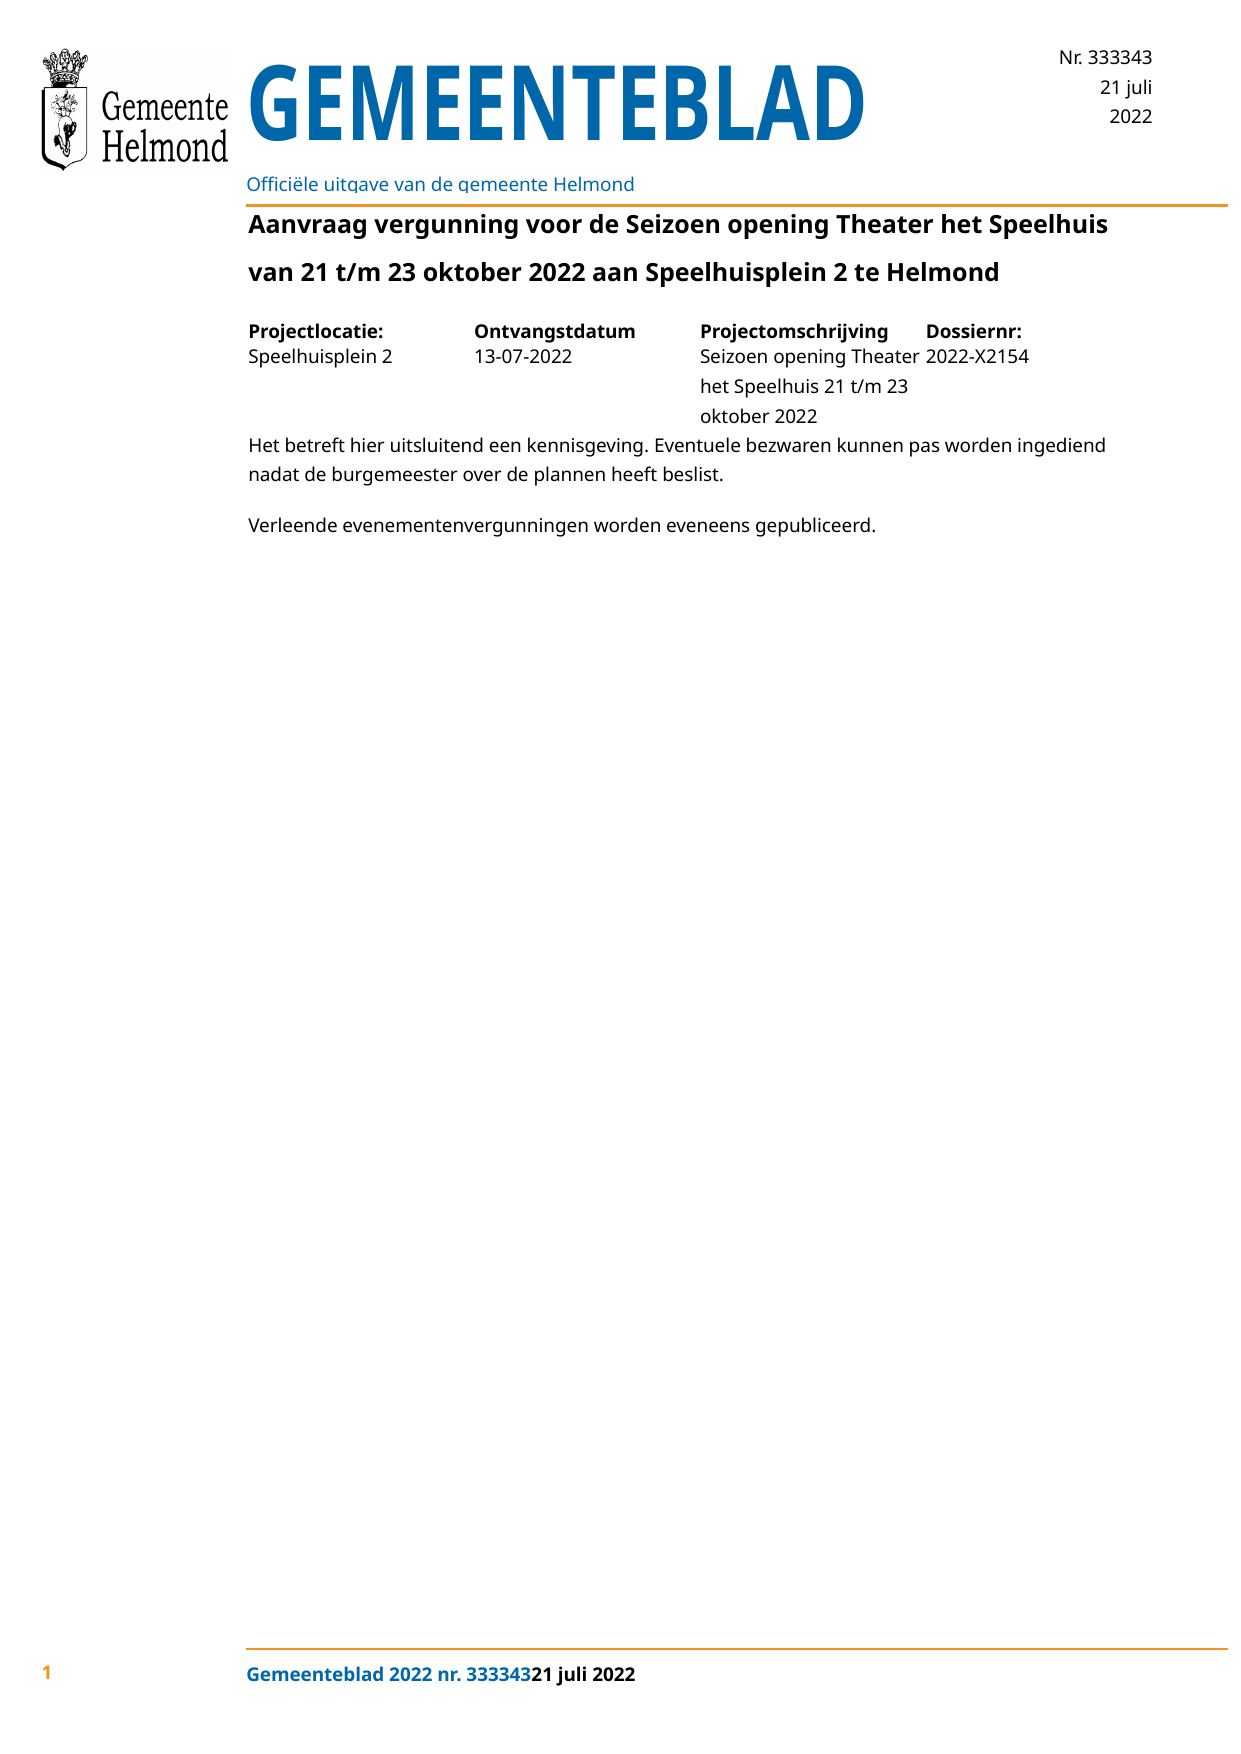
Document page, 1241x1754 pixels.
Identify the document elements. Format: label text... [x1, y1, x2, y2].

picture [41, 47, 231, 172]
table_header Projectomschrijving [700, 318, 926, 344]
table_header Projectlocatie: [248, 318, 474, 344]
text Aanvraag vergunning voor de Seizoen opening Theater het Speelhuis van 21 t/m 23 oktober 2022 aan Speelhuisplein 2 te Helmond [248, 207, 1152, 288]
table_cell 2022-X2154 [926, 344, 1152, 429]
text Het betreft hier uitsluitend een kennisgeving. Eventuele bezwaren kunnen pas worden ingediend nadat de burgemeester over de plannen heeft beslist. [248, 432, 1152, 487]
table_cell Seizoen opening Theater het Speelhuis 21 t/m 23 oktober 2022 [700, 344, 926, 429]
table_header Dossiernr: [926, 318, 1152, 344]
table_header Ontvangstdatum [474, 318, 700, 344]
table_cell 13-07-2022 [474, 344, 700, 429]
table_cell Speelhuisplein 2 [248, 344, 474, 429]
text Verleende evenementenvergunningen worden eveneens gepubliceerd. [248, 512, 1152, 538]
